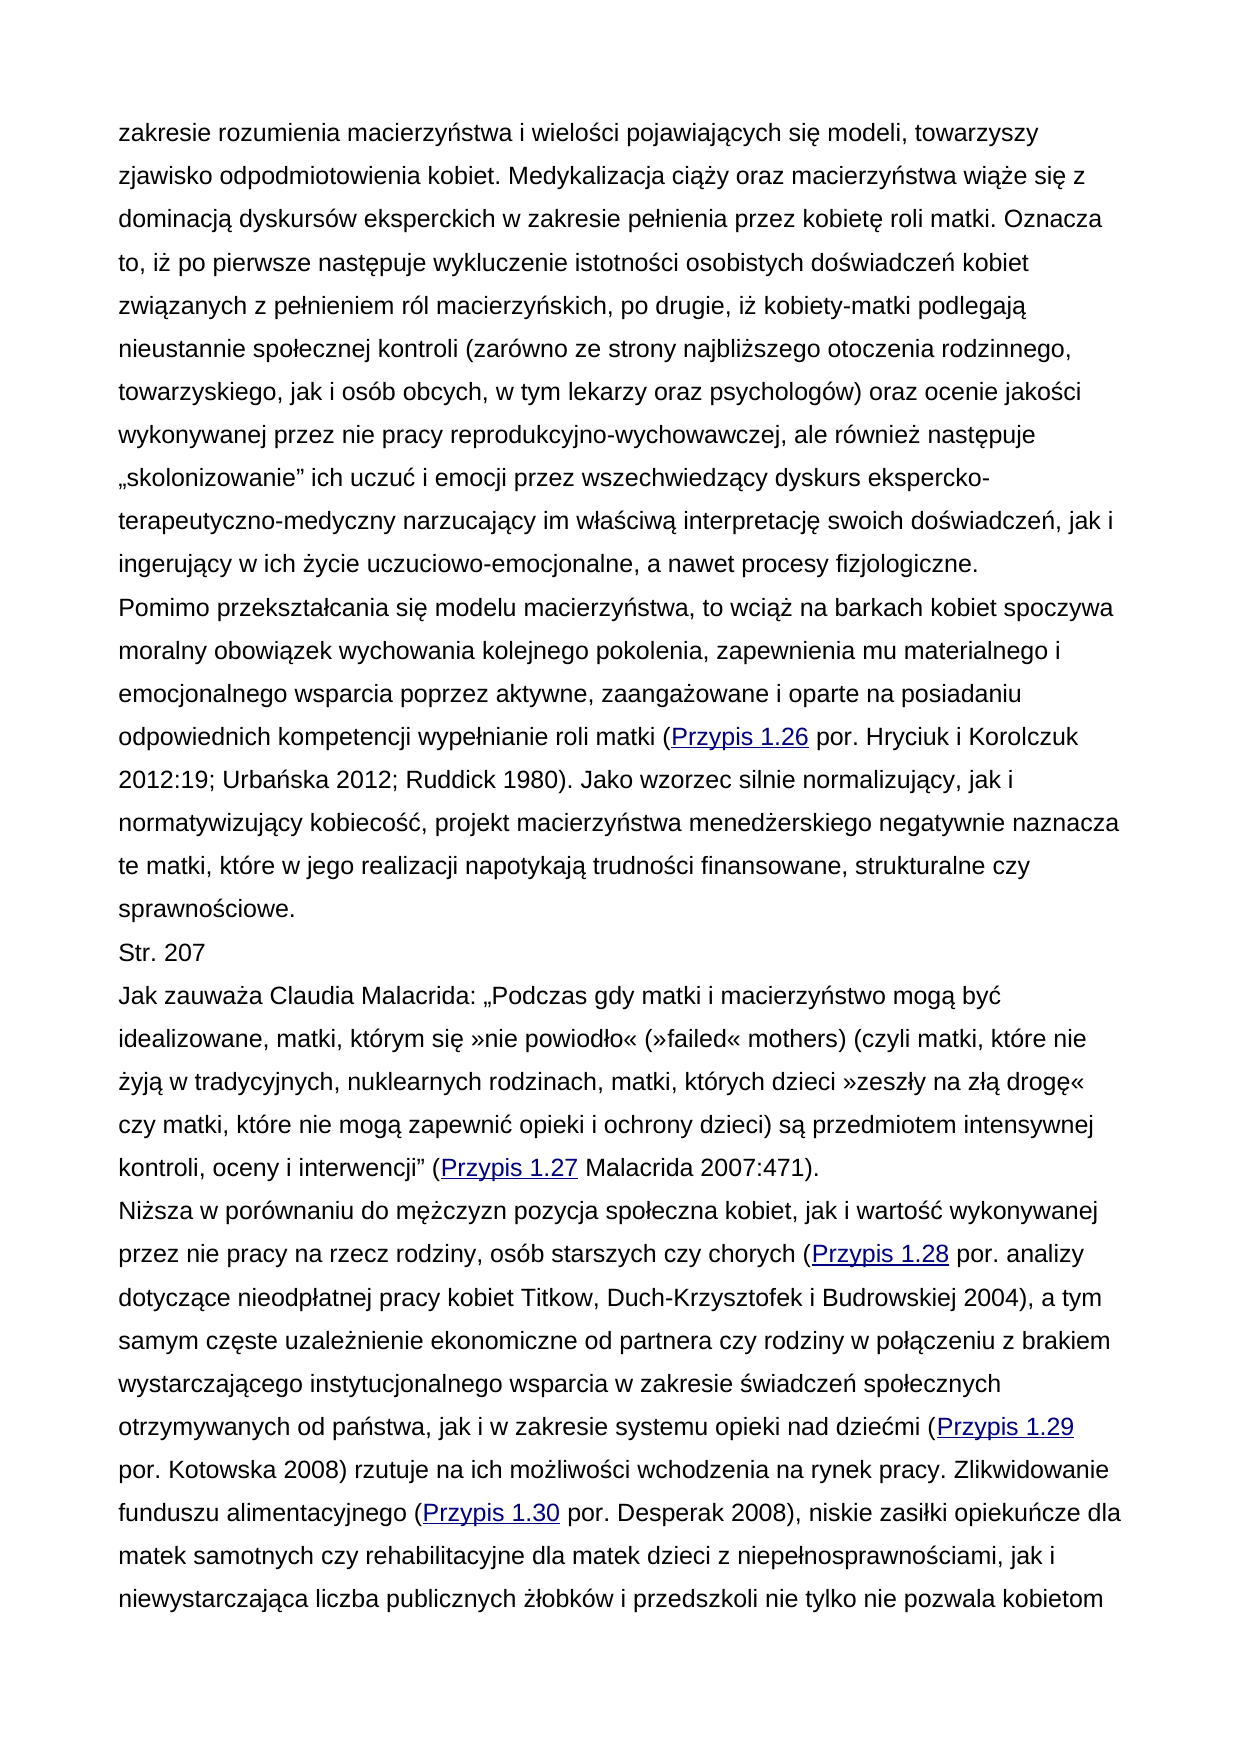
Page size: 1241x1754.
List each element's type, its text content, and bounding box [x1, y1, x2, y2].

text Jak zauważa Claudia Malacrida: „Podczas gdy matki i macierzyństwo mogą być idealizowane, matki, którym się »nie powiodło« (»failed« mothers) (czyli matki, które nie żyją w tradycyjnych, nuklearnych rodzinach, matki, których dzieci »zeszły na złą drogę« czy matki, które nie mogą zapewnić opieki i ochrony dzieci) są przedmiotem intensywnej kontroli, oceny i interwencji” (Przypis 1.27 Malacrida 2007:471). [118, 981, 1122, 1182]
text Str. 207 [118, 937, 1122, 966]
text Niższa w porównaniu do mężczyzn pozycja społeczna kobiet, jak i wartość wykonywanej przez nie pracy na rzecz rodziny, osób starszych czy chorych (Przypis 1.28 por. analizy dotyczące nieodpłatnej pracy kobiet Titkow, Duch-Krzysztofek i Budrowskiej 2004), a tym samym częste uzależnienie ekonomiczne od partnera czy rodziny w połączeniu z brakiem wystarczającego instytucjonalnego wsparcia w zakresie świadczeń społecznych otrzymywanych od państwa, jak i w zakresie systemu opieki nad dziećmi (Przypis 1.29 por. Kotowska 2008) rzutuje na ich możliwości wchodzenia na rynek pracy. Zlikwidowanie funduszu alimentacyjnego (Przypis 1.30 por. Desperak 2008), niskie zasiłki opiekuńcze dla matek samotnych czy rehabilitacyjne dla matek dzieci z niepełnosprawnościami, jak i niewystarczająca liczba publicznych żłobków i przedszkoli nie tylko nie pozwala kobietom [118, 1196, 1122, 1613]
text zakresie rozumienia macierzyństwa i wielości pojawiających się modeli, towarzyszy zjawisko odpodmiotowienia kobiet. Medykalizacja ciąży oraz macierzyństwa wiąże się z dominacją dyskursów eksperckich w zakresie pełnienia przez kobietę roli matki. Oznacza to, iż po pierwsze następuje wykluczenie istotności osobistych doświadczeń kobiet związanych z pełnieniem ról macierzyńskich, po drugie, iż kobiety-matki podlegają nieustannie społecznej kontroli (zarówno ze strony najbliższego otoczenia rodzinnego, towarzyskiego, jak i osób obcych, w tym lekarzy oraz psychologów) oraz ocenie jakości wykonywanej przez nie pracy reprodukcyjno-wychowawczej, ale również następuje „skolonizowanie” ich uczuć i emocji przez wszechwiedzący dyskurs ekspercko-terapeutyczno-medyczny narzucający im właściwą interpretację swoich doświadczeń, jak i ingerujący w ich życie uczuciowo-emocjonalne, a nawet procesy fizjologiczne. [118, 118, 1122, 578]
text Pomimo przekształcania się modelu macierzyństwa, to wciąż na barkach kobiet spoczywa moralny obowiązek wychowania kolejnego pokolenia, zapewnienia mu materialnego i emocjonalnego wsparcia poprzez aktywne, zaangażowane i oparte na posiadaniu odpowiednich kompetencji wypełnianie roli matki (Przypis 1.26 por. Hryciuk i Korolczuk 2012:19; Urbańska 2012; Ruddick 1980). Jako wzorzec silnie normalizujący, jak i normatywizujący kobiecość, projekt macierzyństwa menedżerskiego negatywnie naznacza te matki, które w jego realizacji napotykają trudności finansowane, strukturalne czy sprawnościowe. [118, 592, 1122, 923]
